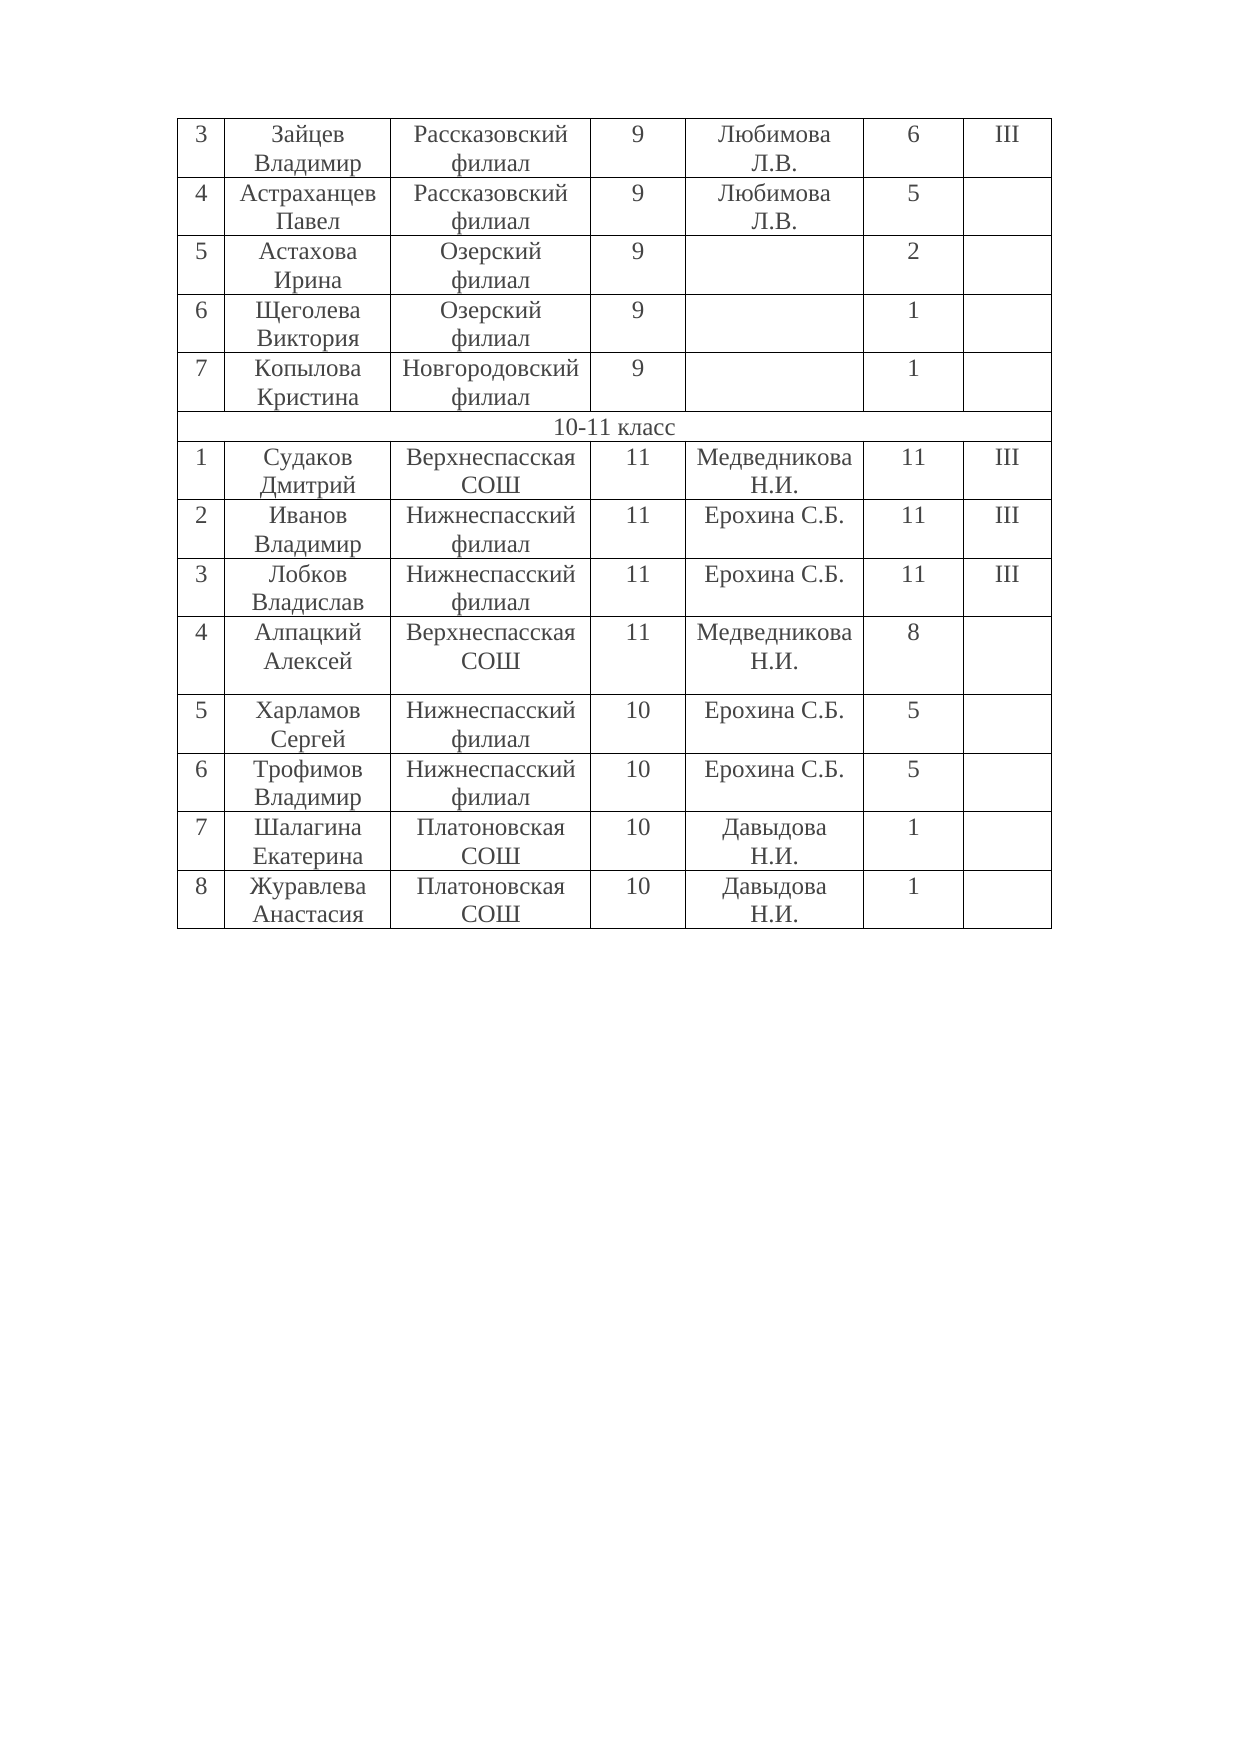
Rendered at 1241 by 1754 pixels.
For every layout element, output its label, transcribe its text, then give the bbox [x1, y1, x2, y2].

table_cell [964, 695, 1051, 753]
table_cell 5 [864, 178, 963, 235]
table_cell Давыдова Н.И. [686, 871, 863, 928]
table_cell [964, 353, 1051, 411]
table_cell 10-11 класс [178, 412, 1051, 441]
table_cell Медведникова Н.И. [686, 442, 863, 499]
table_cell Ерохина С.Б. [686, 500, 863, 558]
table_cell Верхнеспасская СОШ [391, 442, 590, 499]
table_cell 2 [864, 236, 963, 294]
table_cell Нижнеспасский филиал [391, 754, 590, 811]
table_cell III [964, 500, 1051, 558]
table_cell 6 [864, 119, 963, 177]
table_cell [964, 754, 1051, 811]
table_cell Щеголева Виктория [225, 295, 390, 352]
table_cell 6 [178, 295, 224, 352]
table_cell [964, 617, 1051, 694]
table_cell 5 [864, 695, 963, 753]
table_cell Нижнеспасский филиал [391, 695, 590, 753]
table_cell 10 [591, 695, 685, 753]
table_cell Ерохина С.Б. [686, 695, 863, 753]
table_cell 11 [591, 442, 685, 499]
table_cell 1 [864, 295, 963, 352]
table_cell [964, 295, 1051, 352]
table_cell 11 [864, 559, 963, 616]
table_cell Новгородовский филиал [391, 353, 590, 411]
table_cell 5 [178, 236, 224, 294]
table_cell 9 [591, 178, 685, 235]
table_cell 7 [178, 353, 224, 411]
table_cell Алпацкий Алексей [225, 617, 390, 694]
table_cell Судаков Дмитрий [225, 442, 390, 499]
table_cell 4 [178, 617, 224, 694]
table_cell 9 [591, 295, 685, 352]
table_cell Нижнеспасский филиал [391, 559, 590, 616]
table_cell [964, 812, 1051, 870]
table_cell Ерохина С.Б. [686, 559, 863, 616]
table_cell 11 [591, 617, 685, 694]
table_cell Харламов Сергей [225, 695, 390, 753]
table_cell Иванов Владимир [225, 500, 390, 558]
table_cell 5 [864, 754, 963, 811]
table_cell 2 [178, 500, 224, 558]
table_cell 6 [178, 754, 224, 811]
table_cell 4 [178, 178, 224, 235]
table_cell Давыдова Н.И. [686, 812, 863, 870]
table_cell Верхнеспасская СОШ [391, 617, 590, 694]
table_cell Астраханцев Павел [225, 178, 390, 235]
table_cell 11 [864, 500, 963, 558]
table_cell 1 [864, 871, 963, 928]
table_cell Платоновская СОШ [391, 812, 590, 870]
table_cell Лобков Владислав [225, 559, 390, 616]
table_cell 10 [591, 754, 685, 811]
table_cell Платоновская СОШ [391, 871, 590, 928]
table_cell Медведникова Н.И. [686, 617, 863, 694]
table_cell 9 [591, 119, 685, 177]
table_cell Шалагина Екатерина [225, 812, 390, 870]
table_cell Ерохина С.Б. [686, 754, 863, 811]
table_cell 11 [591, 559, 685, 616]
table_cell 8 [178, 871, 224, 928]
table_cell [964, 236, 1051, 294]
table_cell 1 [864, 353, 963, 411]
table_cell 11 [864, 442, 963, 499]
table_cell Копылова Кристина [225, 353, 390, 411]
table_cell [964, 178, 1051, 235]
table_cell Озерский филиал [391, 236, 590, 294]
table_cell Астахова Ирина [225, 236, 390, 294]
table_cell [686, 236, 863, 294]
table_cell 5 [178, 695, 224, 753]
table_cell 9 [591, 236, 685, 294]
table_cell III [964, 442, 1051, 499]
table_cell Зайцев Владимир [225, 119, 390, 177]
table_cell 3 [178, 559, 224, 616]
table_cell III [964, 119, 1051, 177]
table_cell Рассказовский филиал [391, 119, 590, 177]
table_cell Любимова Л.В. [686, 178, 863, 235]
table_cell 10 [591, 871, 685, 928]
table_cell 1 [864, 812, 963, 870]
table_cell 9 [591, 353, 685, 411]
table_cell 3 [178, 119, 224, 177]
table_cell Трофимов Владимир [225, 754, 390, 811]
table_cell 11 [591, 500, 685, 558]
table_cell Рассказовский филиал [391, 178, 590, 235]
table_cell 8 [864, 617, 963, 694]
table_cell Озерский филиал [391, 295, 590, 352]
table_cell 10 [591, 812, 685, 870]
table_cell Журавлева Анастасия [225, 871, 390, 928]
table_cell 7 [178, 812, 224, 870]
table_cell 1 [178, 442, 224, 499]
table_cell [686, 295, 863, 352]
table_cell Любимова Л.В. [686, 119, 863, 177]
table_cell [686, 353, 863, 411]
table_cell [964, 871, 1051, 928]
table_cell Нижнеспасский филиал [391, 500, 590, 558]
table_cell III [964, 559, 1051, 616]
